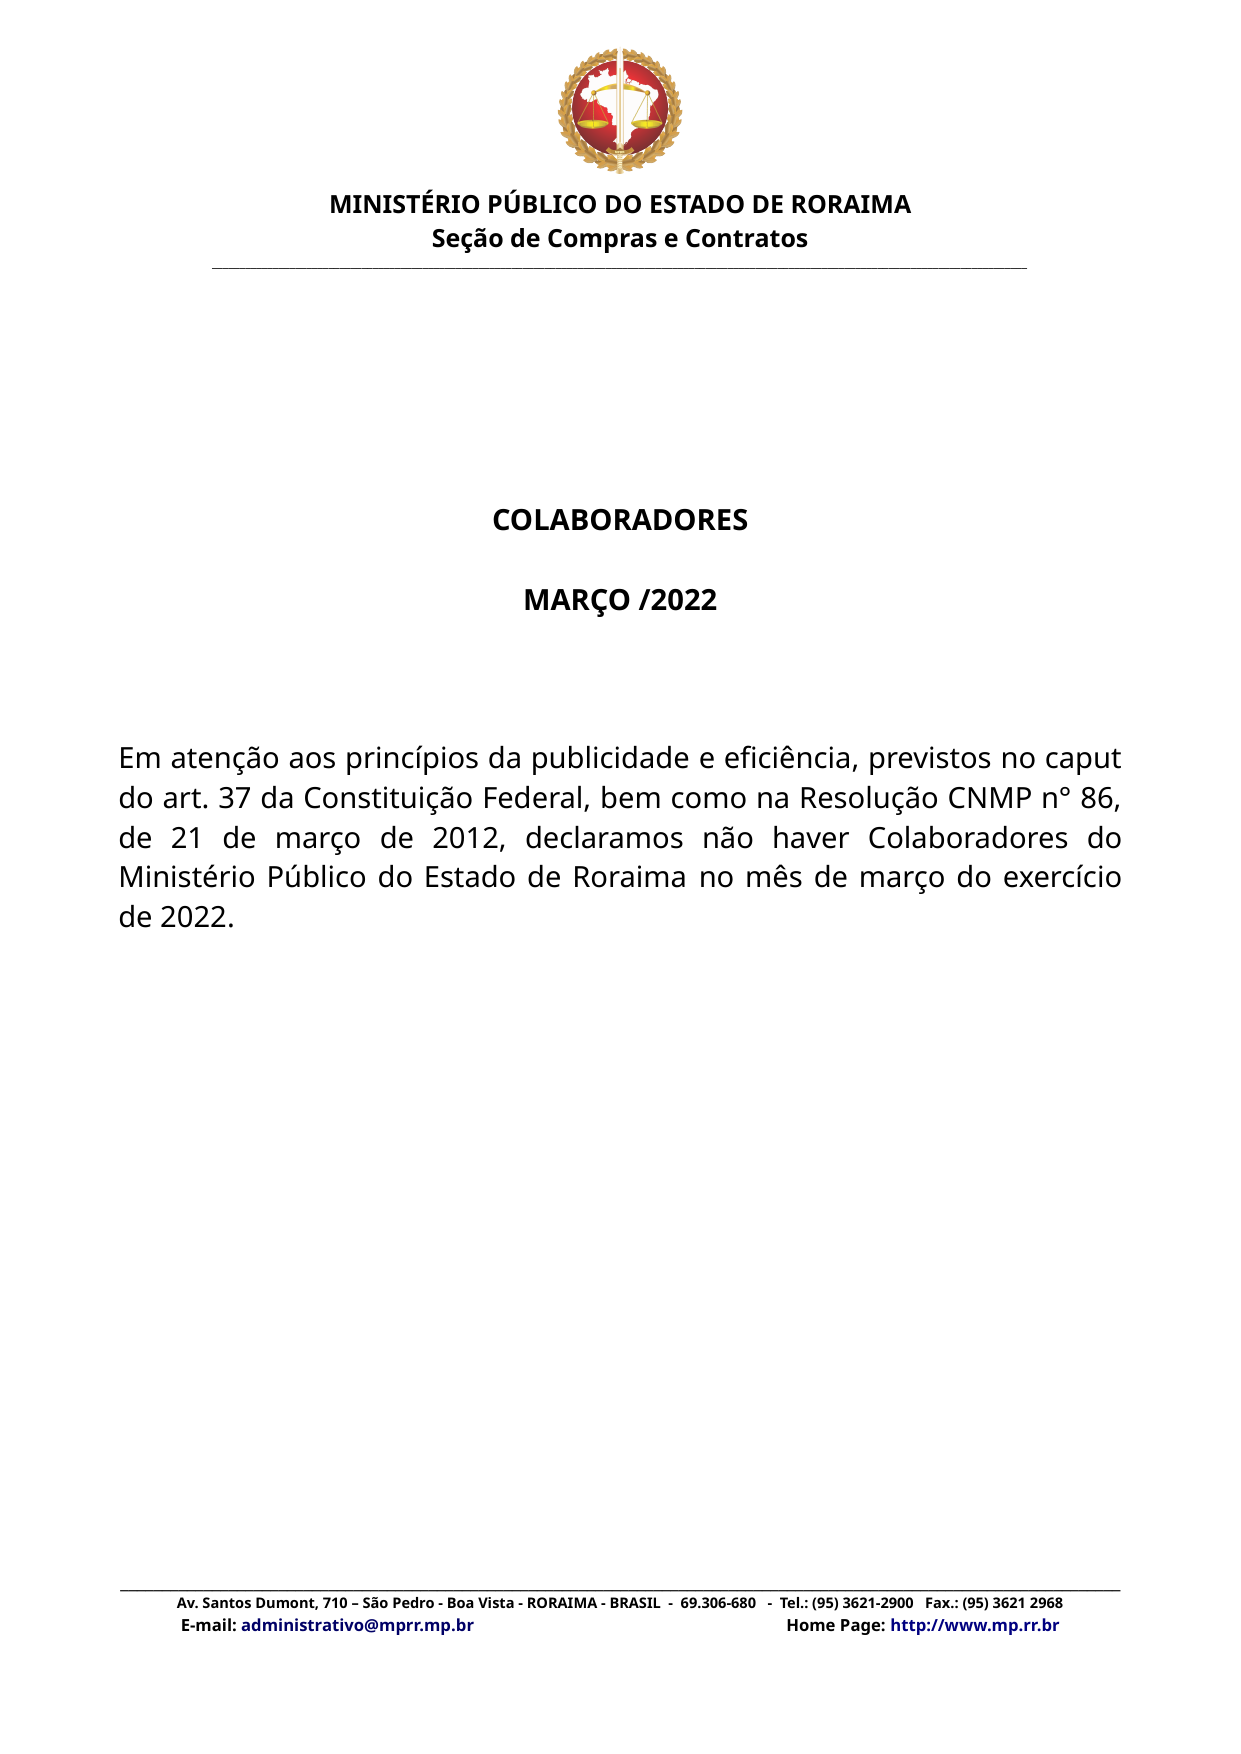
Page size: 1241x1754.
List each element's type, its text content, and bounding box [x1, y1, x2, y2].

text COLABORADORES [118, 499, 1122, 539]
text MARÇO /2022 [118, 579, 1122, 618]
text Em atenção aos princípios da publicidade e eficiência, previstos no caput do art. 37 da Constituição Federal, bem como na Resolução CNMP n° 86, de 21 de março de 2012, declaramos não haver Colaboradores do Ministério Público do Estado de Roraima no mês de março do exercício de 2022. [118, 737, 1122, 936]
picture [557, 46, 683, 174]
